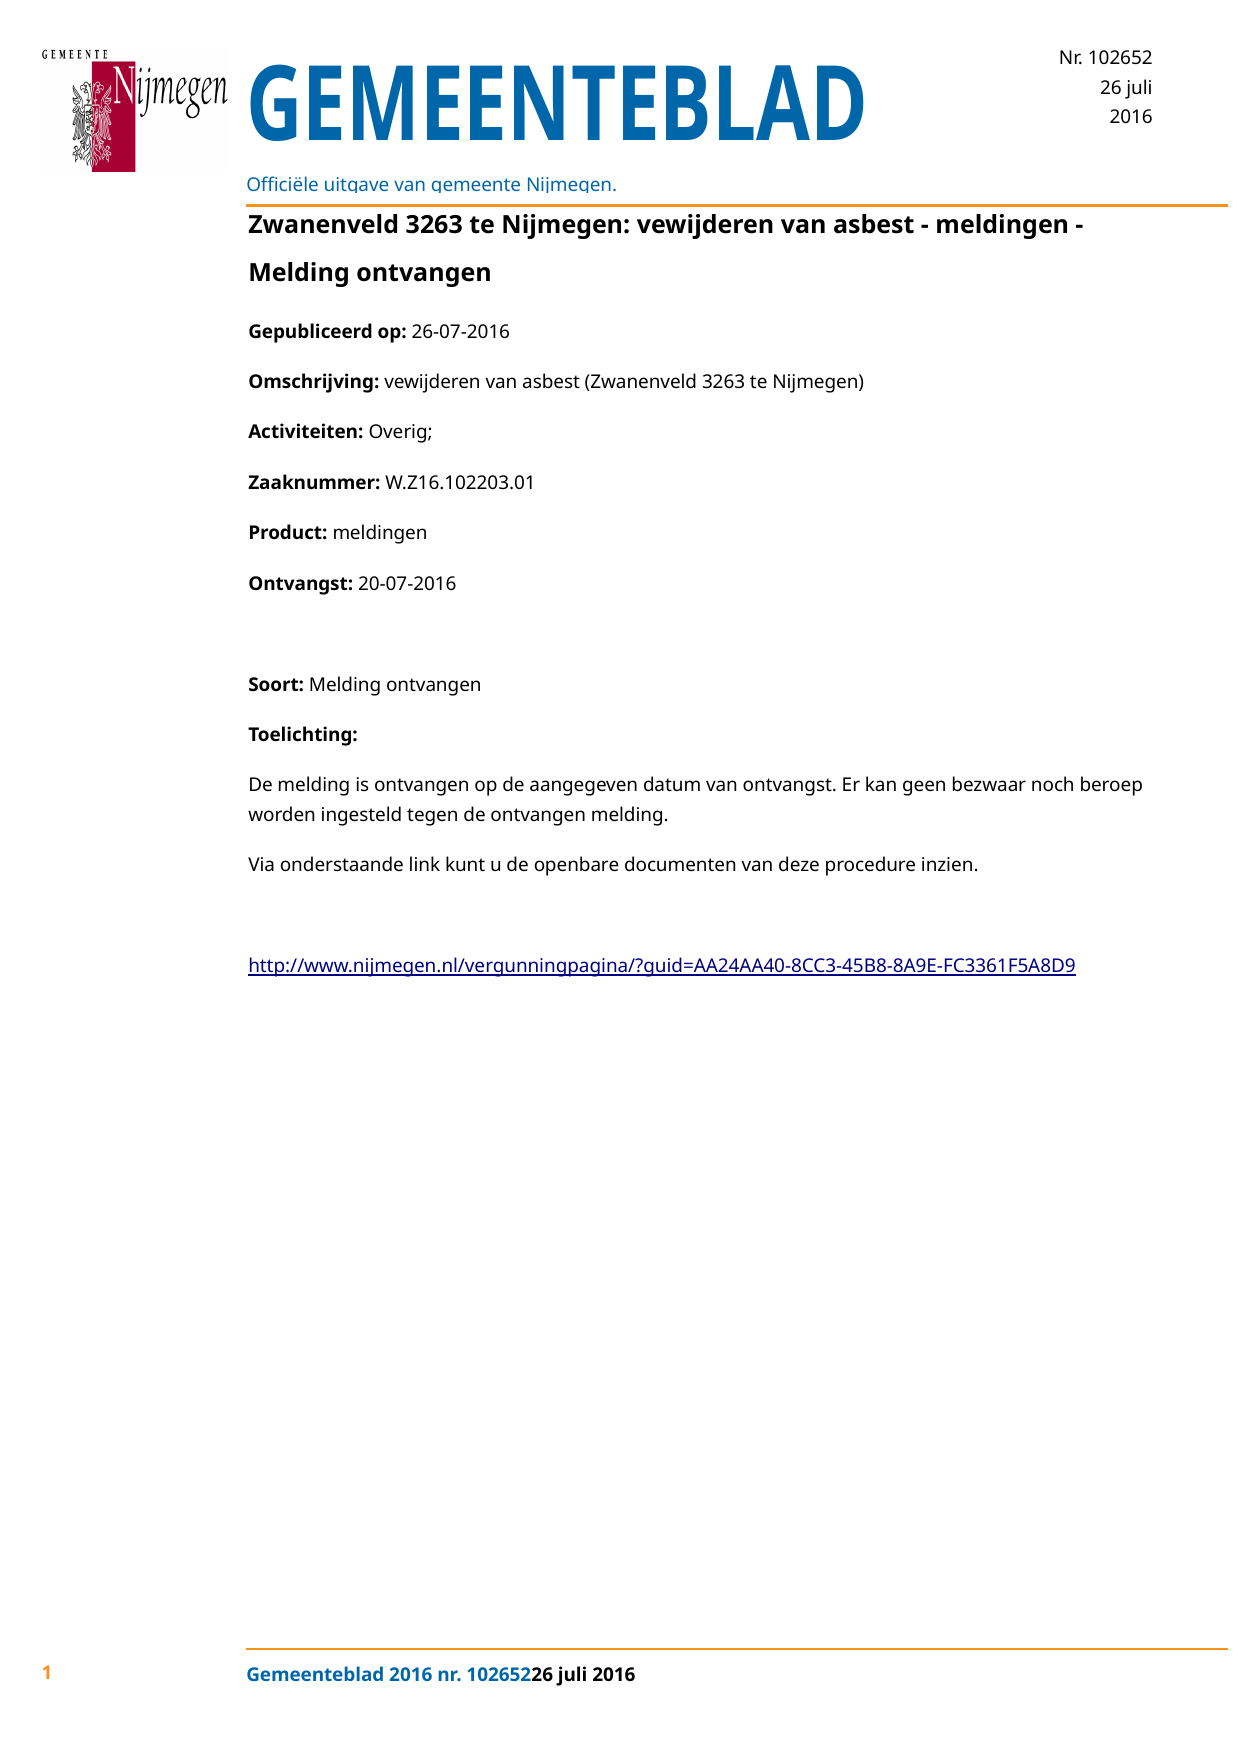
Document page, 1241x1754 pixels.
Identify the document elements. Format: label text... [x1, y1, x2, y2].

text Toelichting: [248, 721, 1152, 747]
text Ontvangst: 20-07-2016 [248, 570, 1152, 596]
text http://www.nijmegen.nl/vergunningpagina/?guid=AA24AA40-8CC3-45B8-8A9E-FC3361F5A8D9 [248, 952, 1152, 978]
text De melding is ontvangen op de aangegeven datum van ontvangst. Er kan geen bezwaar noch beroep worden ingesteld tegen de ontvangen melding. [248, 772, 1152, 827]
text Gepubliceerd op: 26-07-2016 [248, 318, 1152, 344]
text Activiteiten: Overig; [248, 419, 1152, 444]
text Zaaknummer: W.Z16.102203.01 [248, 469, 1152, 495]
text Zwanenveld 3263 te Nijmegen: vewijderen van asbest - meldingen - Melding ontvangen [248, 207, 1152, 288]
picture [41, 47, 231, 172]
text Omschrijving: vewijderen van asbest (Zwanenveld 3263 te Nijmegen) [248, 368, 1152, 394]
text Soort: Melding ontvangen [248, 671, 1152, 697]
text Via onderstaande link kunt u de openbare documenten van deze procedure inzien. [248, 852, 1152, 877]
text Product: meldingen [248, 519, 1152, 545]
